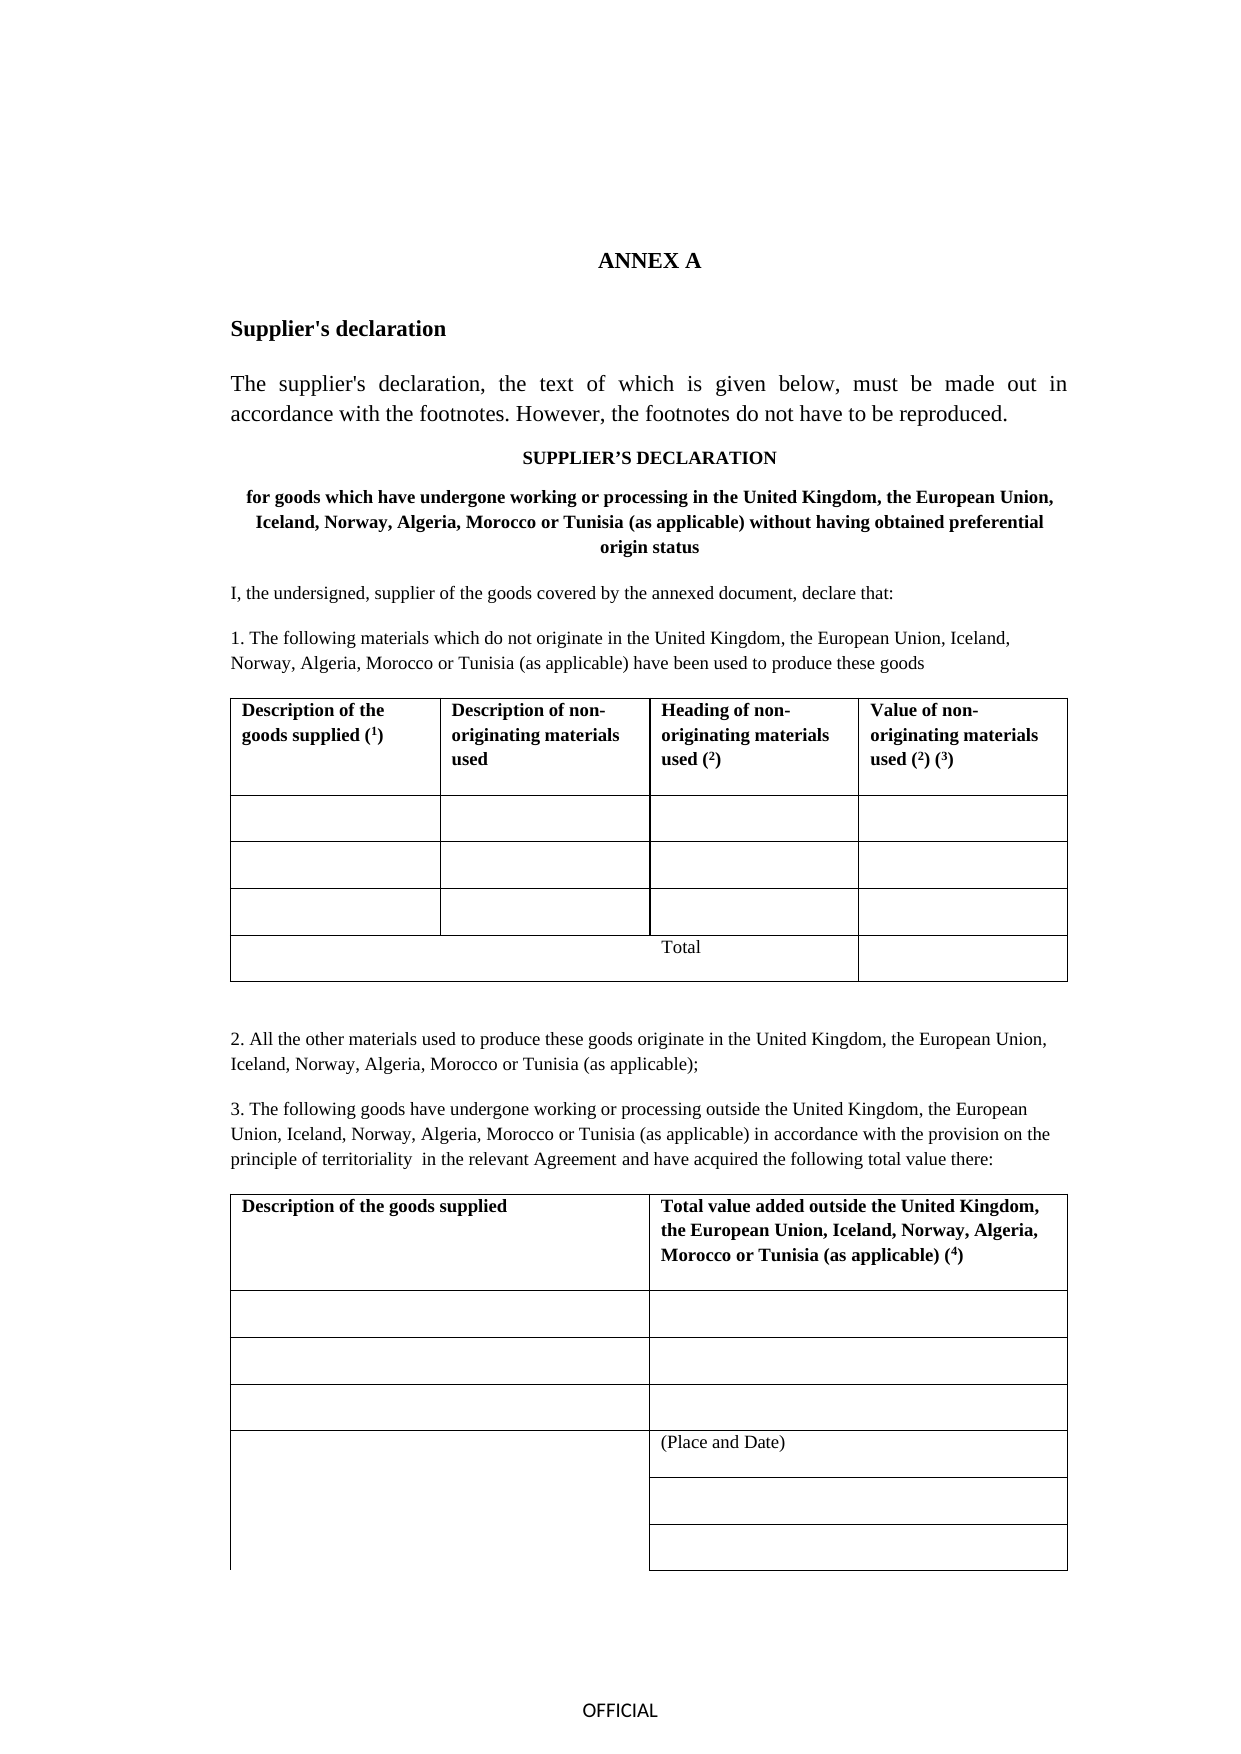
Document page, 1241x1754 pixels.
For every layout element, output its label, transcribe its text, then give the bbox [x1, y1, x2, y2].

table_cell [231, 1338, 649, 1384]
table_header Total value added outside the United Kingdom, the European Union, Iceland, Norway, Algeria, Morocco or Tunisia (as applicable) (4) [650, 1195, 1067, 1290]
text 2. All the other materials used to produce these goods originate in the United Kingdom, the European Union, Iceland, Norway, Algeria, Morocco or Tunisia (as applicable); [230, 1028, 1069, 1074]
table_cell [651, 796, 858, 841]
table_cell [650, 1525, 1067, 1570]
table_cell [651, 842, 858, 888]
table_header Description of the goods supplied (1) [231, 699, 440, 794]
table_cell [231, 936, 440, 981]
table_cell [650, 1338, 1067, 1384]
table_cell [441, 889, 649, 934]
table_cell [441, 796, 649, 841]
table_header Description of non-originating materials used [441, 699, 649, 794]
text I, the undersigned, supplier of the goods covered by the annexed document, declare that: [230, 582, 1069, 603]
table_cell (Place and Date) [650, 1431, 1067, 1477]
text SUPPLIER’S DECLARATION [230, 447, 1069, 468]
table_cell [440, 936, 650, 981]
table_cell [859, 842, 1067, 888]
table_header Heading of non-originating materials used (2) [651, 699, 858, 794]
text 1. The following materials which do not originate in the United Kingdom, the European Union, Iceland, Norway, Algeria, Morocco or Tunisia (as applicable) have been used to produce these goods [230, 627, 1069, 674]
text Supplier's declaration [230, 315, 1069, 341]
table_cell [231, 842, 440, 888]
text for goods which have undergone working or processing in the United Kingdom, the European Union, Iceland, Norway, Algeria, Morocco or Tunisia (as applicable) without having obtained preferential origin status [230, 486, 1069, 558]
table_cell [650, 1478, 1067, 1524]
text 3. The following goods have undergone working or processing outside the United Kingdom, the European Union, Iceland, Norway, Algeria, Morocco or Tunisia (as applicable) in accordance with the provision on the principle of territoriality in the relevant Agreement and have acquired the following total value there: [230, 1098, 1069, 1169]
text The supplier's declaration, the text of which is given below, must be made out in accordance with the footnotes. However, the footnotes do not have to be reproduced. [230, 370, 1069, 426]
table_cell [231, 1291, 649, 1337]
table_header Description of the goods supplied [231, 1195, 649, 1290]
table_cell [231, 889, 440, 934]
table_cell [859, 936, 1067, 981]
table_cell [651, 889, 858, 934]
table_cell [231, 796, 440, 841]
text ANNEX A [230, 247, 1069, 273]
table_cell [650, 1385, 1067, 1430]
table_cell [859, 796, 1067, 841]
table_cell [231, 1524, 649, 1570]
table_cell [650, 1291, 1067, 1337]
table_header Value of non-originating materials used (2) (3) [859, 699, 1067, 794]
table_cell [231, 1431, 649, 1477]
table_cell [441, 842, 649, 888]
table_cell [231, 1385, 649, 1430]
table_cell Total [650, 936, 858, 981]
table_cell [231, 1477, 649, 1524]
table_cell [859, 889, 1067, 934]
